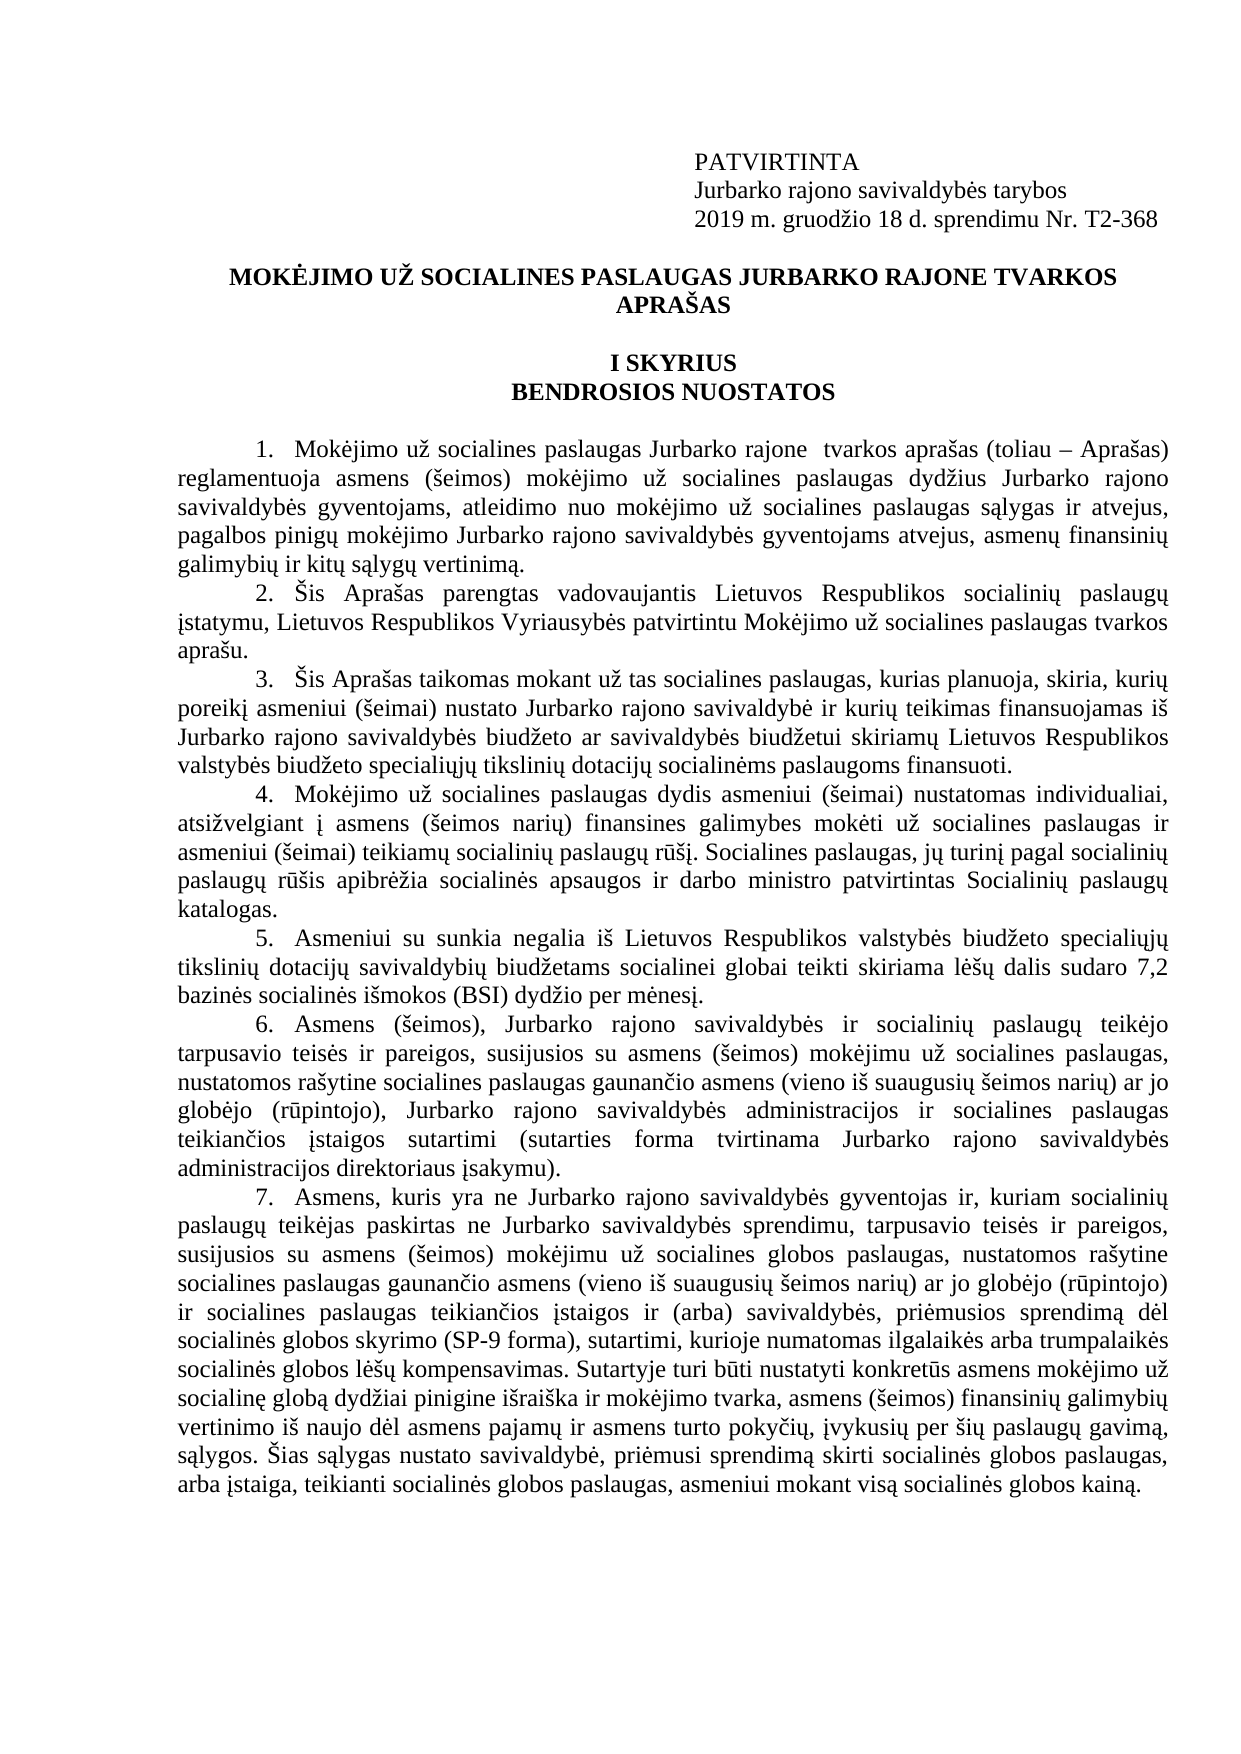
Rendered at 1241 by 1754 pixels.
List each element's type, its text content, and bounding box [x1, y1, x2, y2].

text 7. Asmens, kuris yra ne Jurbarko rajono savivaldybės gyventojas ir, kuriam socialinių paslaugų teikėjas paskirtas ne Jurbarko savivaldybės sprendimu, tarpusavio teisės ir pareigos, susijusios su asmens (šeimos) mokėjimu už socialines globos paslaugas, nustatomos rašytine socialines paslaugas gaunančio asmens (vieno iš suaugusių šeimos narių) ar jo globėjo (rūpintojo) ir socialines paslaugas teikiančios įstaigos ir (arba) savivaldybės, priėmusios sprendimą dėl socialinės globos skyrimo (SP-9 forma), sutartimi, kurioje numatomas ilgalaikės arba trumpalaikės socialinės globos lėšų kompensavimas. Sutartyje turi būti nustatyti konkretūs asmens mokėjimo už socialinę globą dydžiai pinigine išraiška ir mokėjimo tvarka, asmens (šeimos) finansinių galimybių vertinimo iš naujo dėl asmens pajamų ir asmens turto pokyčių, įvykusių per šių paslaugų gavimą, sąlygos. Šias sąlygas nustato savivaldybė, priėmusi sprendimą skirti socialinės globos paslaugas, arba įstaiga, teikianti socialinės globos paslaugas, asmeniui mokant visą socialinės globos kainą. [177, 1182, 1169, 1498]
text 5. Asmeniui su sunkia negalia iš Lietuvos Respublikos valstybės biudžeto specialiųjų tikslinių dotacijų savivaldybių biudžetams socialinei globai teikti skiriama lėšų dalis sudaro 7,2 bazinės socialinės išmokos (BSI) dydžio per mėnesį. [177, 923, 1169, 1009]
text 1. Mokėjimo už socialines paslaugas Jurbarko rajone tvarkos aprašas (toliau – Aprašas) reglamentuoja asmens (šeimos) mokėjimo už socialines paslaugas dydžius Jurbarko rajono savivaldybės gyventojams, atleidimo nuo mokėjimo už socialines paslaugas sąlygas ir atvejus, pagalbos pinigų mokėjimo Jurbarko rajono savivaldybės gyventojams atvejus, asmenų finansinių galimybių ir kitų sąlygų vertinimą. [177, 434, 1169, 578]
text 4. Mokėjimo už socialines paslaugas dydis asmeniui (šeimai) nustatomas individualiai, atsižvelgiant į asmens (šeimos narių) finansines galimybes mokėti už socialines paslaugas ir asmeniui (šeimai) teikiamų socialinių paslaugų rūšį. Socialines paslaugas, jų turinį pagal socialinių paslaugų rūšis apibrėžia socialinės apsaugos ir darbo ministro patvirtintas Socialinių paslaugų katalogas. [177, 779, 1169, 923]
text PATVIRTINTA [177, 147, 1169, 176]
text 2. Šis Aprašas parengtas vadovaujantis Lietuvos Respublikos socialinių paslaugų įstatymu, Lietuvos Respublikos Vyriausybės patvirtintu Mokėjimo už socialines paslaugas tvarkos aprašu. [177, 578, 1169, 664]
text Jurbarko rajono savivaldybės tarybos [177, 176, 1169, 204]
text 3. Šis Aprašas taikomas mokant už tas socialines paslaugas, kurias planuoja, skiria, kurių poreikį asmeniui (šeimai) nustato Jurbarko rajono savivaldybė ir kurių teikimas finansuojamas iš Jurbarko rajono savivaldybės biudžeto ar savivaldybės biudžetui skiriamų Lietuvos Respublikos valstybės biudžeto specialiųjų tikslinių dotacijų socialinėms paslaugoms finansuoti. [177, 664, 1169, 779]
text 6. Asmens (šeimos), Jurbarko rajono savivaldybės ir socialinių paslaugų teikėjo tarpusavio teisės ir pareigos, susijusios su asmens (šeimos) mokėjimu už socialines paslaugas, nustatomos rašytine socialines paslaugas gaunančio asmens (vieno iš suaugusių šeimos narių) ar jo globėjo (rūpintojo), Jurbarko rajono savivaldybės administracijos ir socialines paslaugas teikiančios įstaigos sutartimi (sutarties forma tvirtinama Jurbarko rajono savivaldybės administracijos direktoriaus įsakymu). [177, 1009, 1169, 1182]
text MOKĖJIMO UŽ SOCIALINES PASLAUGAS JURBARKO RAJONE TVARKOS APRAŠAS [177, 262, 1169, 319]
text I SKYRIUS [177, 348, 1169, 377]
text BENDROSIOS NUOSTATOS [177, 377, 1169, 406]
text 2019 m. gruodžio 18 d. sprendimu Nr. T2-368 [177, 204, 1169, 233]
